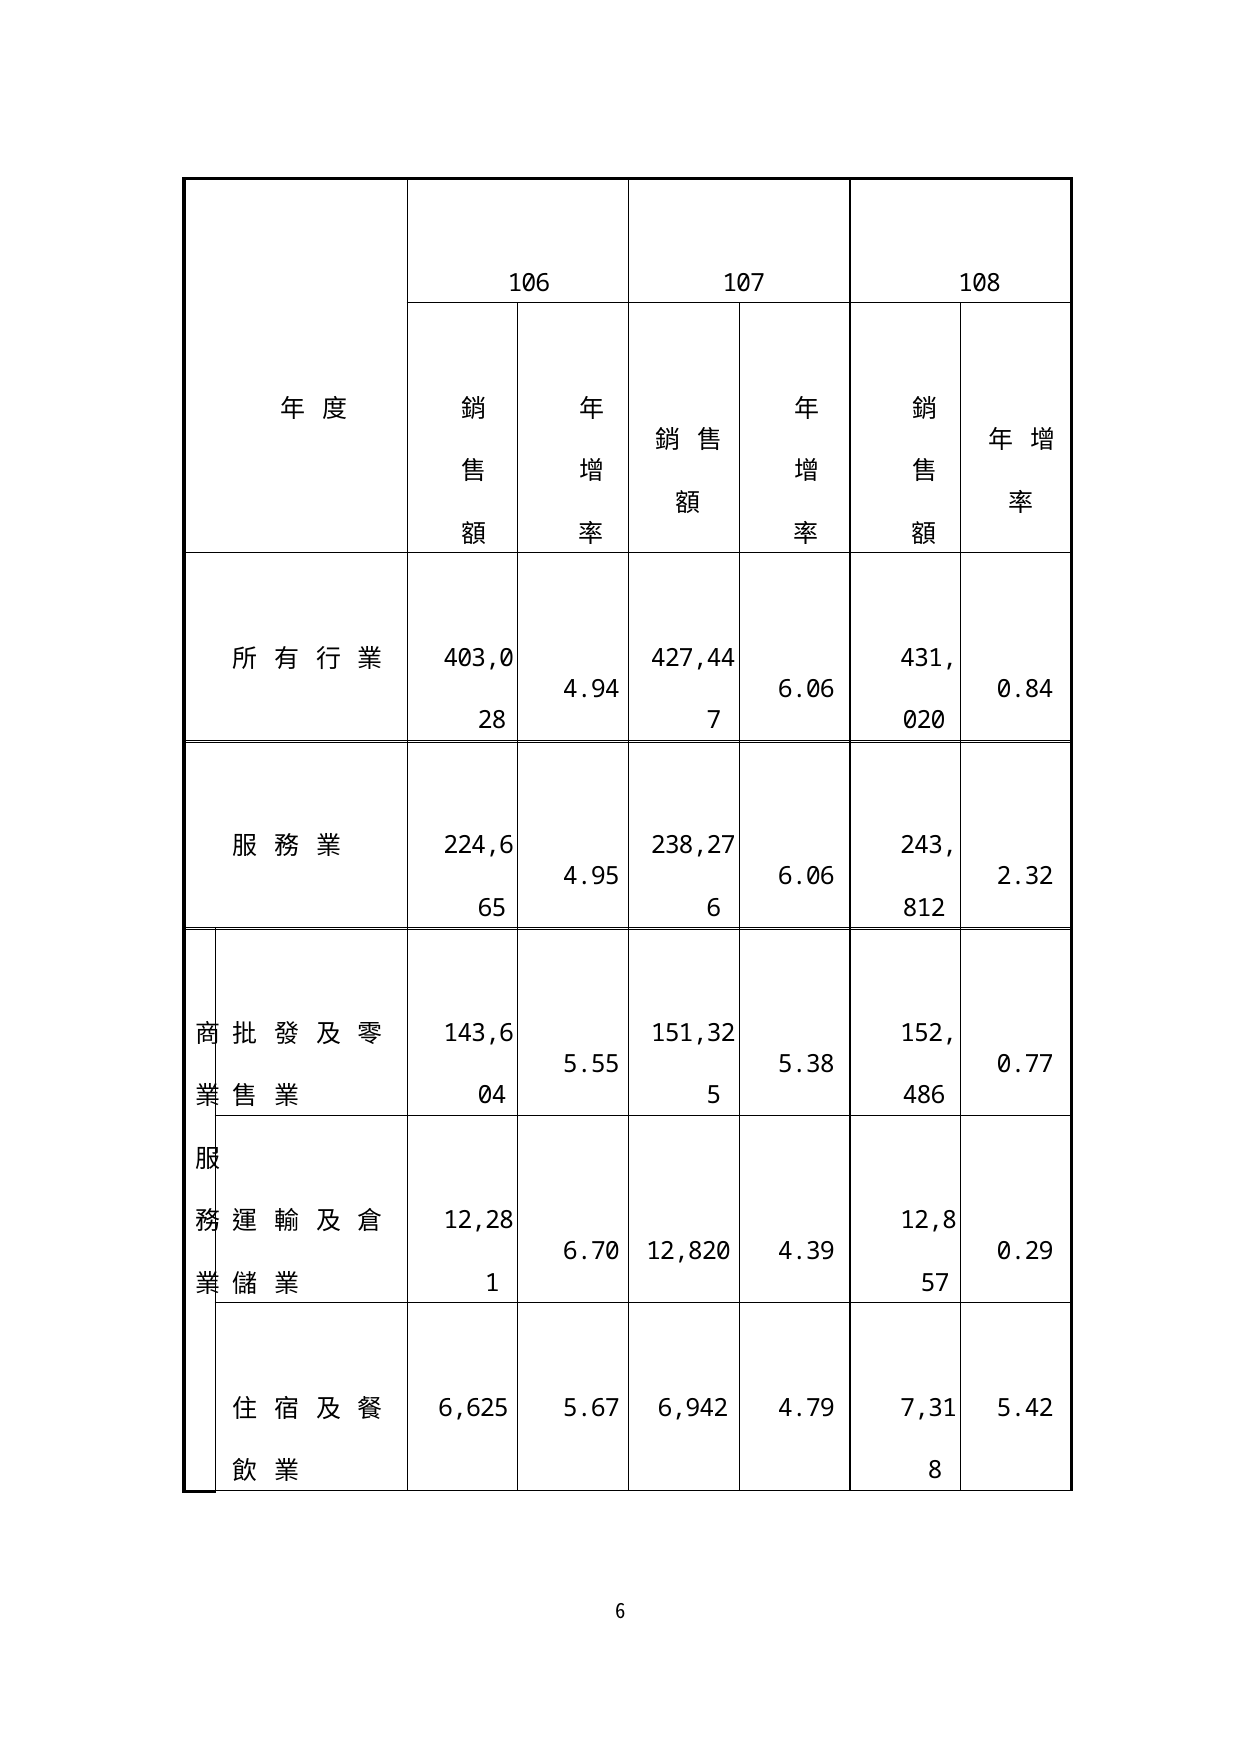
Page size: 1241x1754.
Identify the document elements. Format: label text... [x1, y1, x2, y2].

table_cell 銷售額 [629, 303, 739, 552]
table_header 108 [851, 180, 1070, 302]
table_cell 4.39 [740, 1116, 849, 1302]
table_cell 銷售額 [408, 303, 517, 552]
table_cell 6,625 [408, 1303, 517, 1490]
table_cell 7,318 [851, 1303, 960, 1490]
table_cell 2.32 [961, 743, 1070, 927]
table_cell 運輸及倉儲業 [216, 1116, 407, 1302]
table_cell 427,447 [629, 553, 739, 740]
table_cell 12,857 [851, 1116, 960, 1302]
table_cell 403,028 [408, 553, 517, 740]
table_header 107 [629, 180, 849, 302]
table_cell 5.55 [518, 930, 628, 1115]
table_cell 批發及零售業 [216, 930, 407, 1115]
table_cell 431,020 [851, 553, 960, 740]
table_cell 5.67 [518, 1303, 628, 1490]
table_cell 143,604 [408, 930, 517, 1115]
table_cell 住宿及餐飲業 [216, 1303, 407, 1490]
table_cell 4.79 [740, 1303, 849, 1490]
table_cell 5.38 [740, 930, 849, 1115]
table_cell 6.70 [518, 1116, 628, 1302]
table_cell 年增率 [961, 303, 1070, 552]
table_header 106 [408, 180, 628, 302]
table_cell 4.95 [518, 743, 628, 927]
table_cell 年增率 [740, 303, 849, 552]
table_cell 0.77 [961, 930, 1070, 1115]
table_cell 0.29 [961, 1116, 1070, 1302]
table_header 年度 [186, 180, 407, 552]
table_cell 年增率 [518, 303, 628, 552]
table_cell 238,276 [629, 743, 739, 927]
table_cell 0.84 [961, 553, 1070, 740]
table_cell 商業服務業 [186, 930, 215, 1490]
table_cell 服務業 [186, 743, 407, 927]
table_cell 152,486 [851, 930, 960, 1115]
table_cell 4.94 [518, 553, 628, 740]
table_cell 所有行業 [186, 553, 407, 740]
table_cell 12,820 [629, 1116, 739, 1302]
table_cell 224,665 [408, 743, 517, 927]
table_cell 6.06 [740, 553, 849, 740]
table_cell 151,325 [629, 930, 739, 1115]
table_cell 銷售額 [851, 303, 960, 552]
table_cell 6,942 [629, 1303, 739, 1490]
table_cell 6.06 [740, 743, 849, 927]
table_cell 5.42 [961, 1303, 1070, 1490]
table_cell 12,281 [408, 1116, 517, 1302]
table_cell 243,812 [851, 743, 960, 927]
